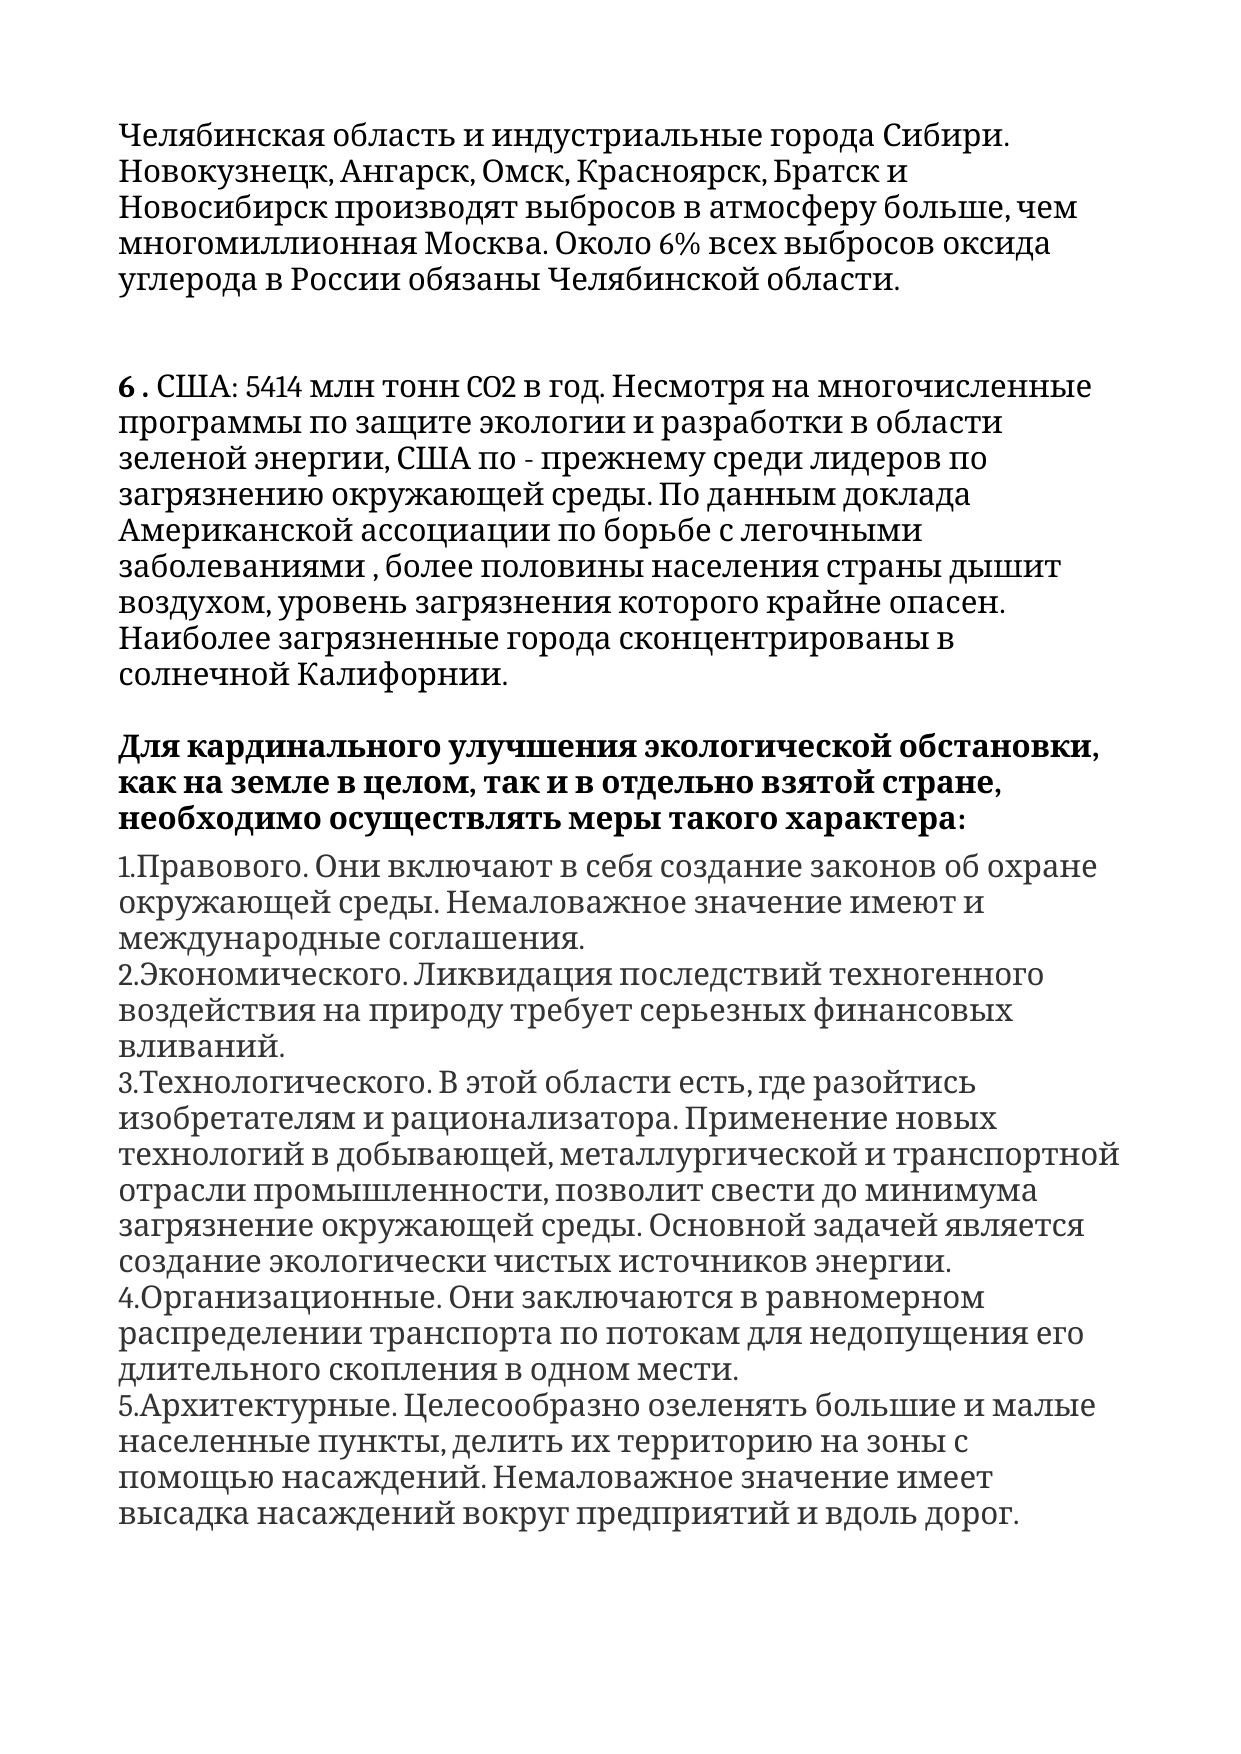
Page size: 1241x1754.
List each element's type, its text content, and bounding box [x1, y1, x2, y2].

list Архитектурные. Целесообразно озеленять большие и малые населенные пункты, делить их территорию на зоны с помощью насаждений. Немаловажное значение имеет высадка насаждений вокруг предприятий и вдоль дорог. [118, 1388, 1122, 1532]
list Правового. Они включают в себя создание законов об охране окружающей среды. Немаловажное значение имеют и международные соглашения. [118, 849, 1122, 957]
list Экономического. Ликвидация последствий техногенного воздействия на природу требует серьезных финансовых вливаний. [118, 957, 1122, 1065]
text Челябинская область и индустриальные города Сибири. Новокузнецк, Ангарск, Омск, Красноярск, Братск и Новосибирск производят выбросов в атмосферу больше, чем многомиллионная Москва. Около 6% всех выбросов оксида углерода в России обязаны Челябинской области. [118, 118, 1122, 334]
list Организационные. Они заключаются в равномерном распределении транспорта по потокам для недопущения его длительного скопления в одном мести. [118, 1281, 1122, 1388]
list Технологического. В этой области есть, где разойтись изобретателям и рационализатора. Применение новых технологий в добывающей, металлургической и транспортной отрасли промышленности, позволит свести до минимума загрязнение окружающей среды. Основной задачей является создание экологически чистых источников энергии. [118, 1065, 1122, 1281]
text 6 . США: 5414 млн тонн CO2 в год. Несмотря на многочисленные программы по защите экологии и разработки в области зеленой энергии, США по - прежнему среди лидеров по загрязнению окружающей среды. По данным доклада Американской ассоциации по борьбе с легочными заболеваниями , более половины населения страны дышит воздухом, уровень загрязнения которого крайне опасен. Наиболее загрязненные города сконцентрированы в солнечной Калифорнии. [118, 370, 1122, 693]
text Для кардинального улучшения экологической обстановки, как на земле в целом, так и в отдельно взятой стране, необходимо осуществлять меры такого характера: [118, 729, 1122, 837]
